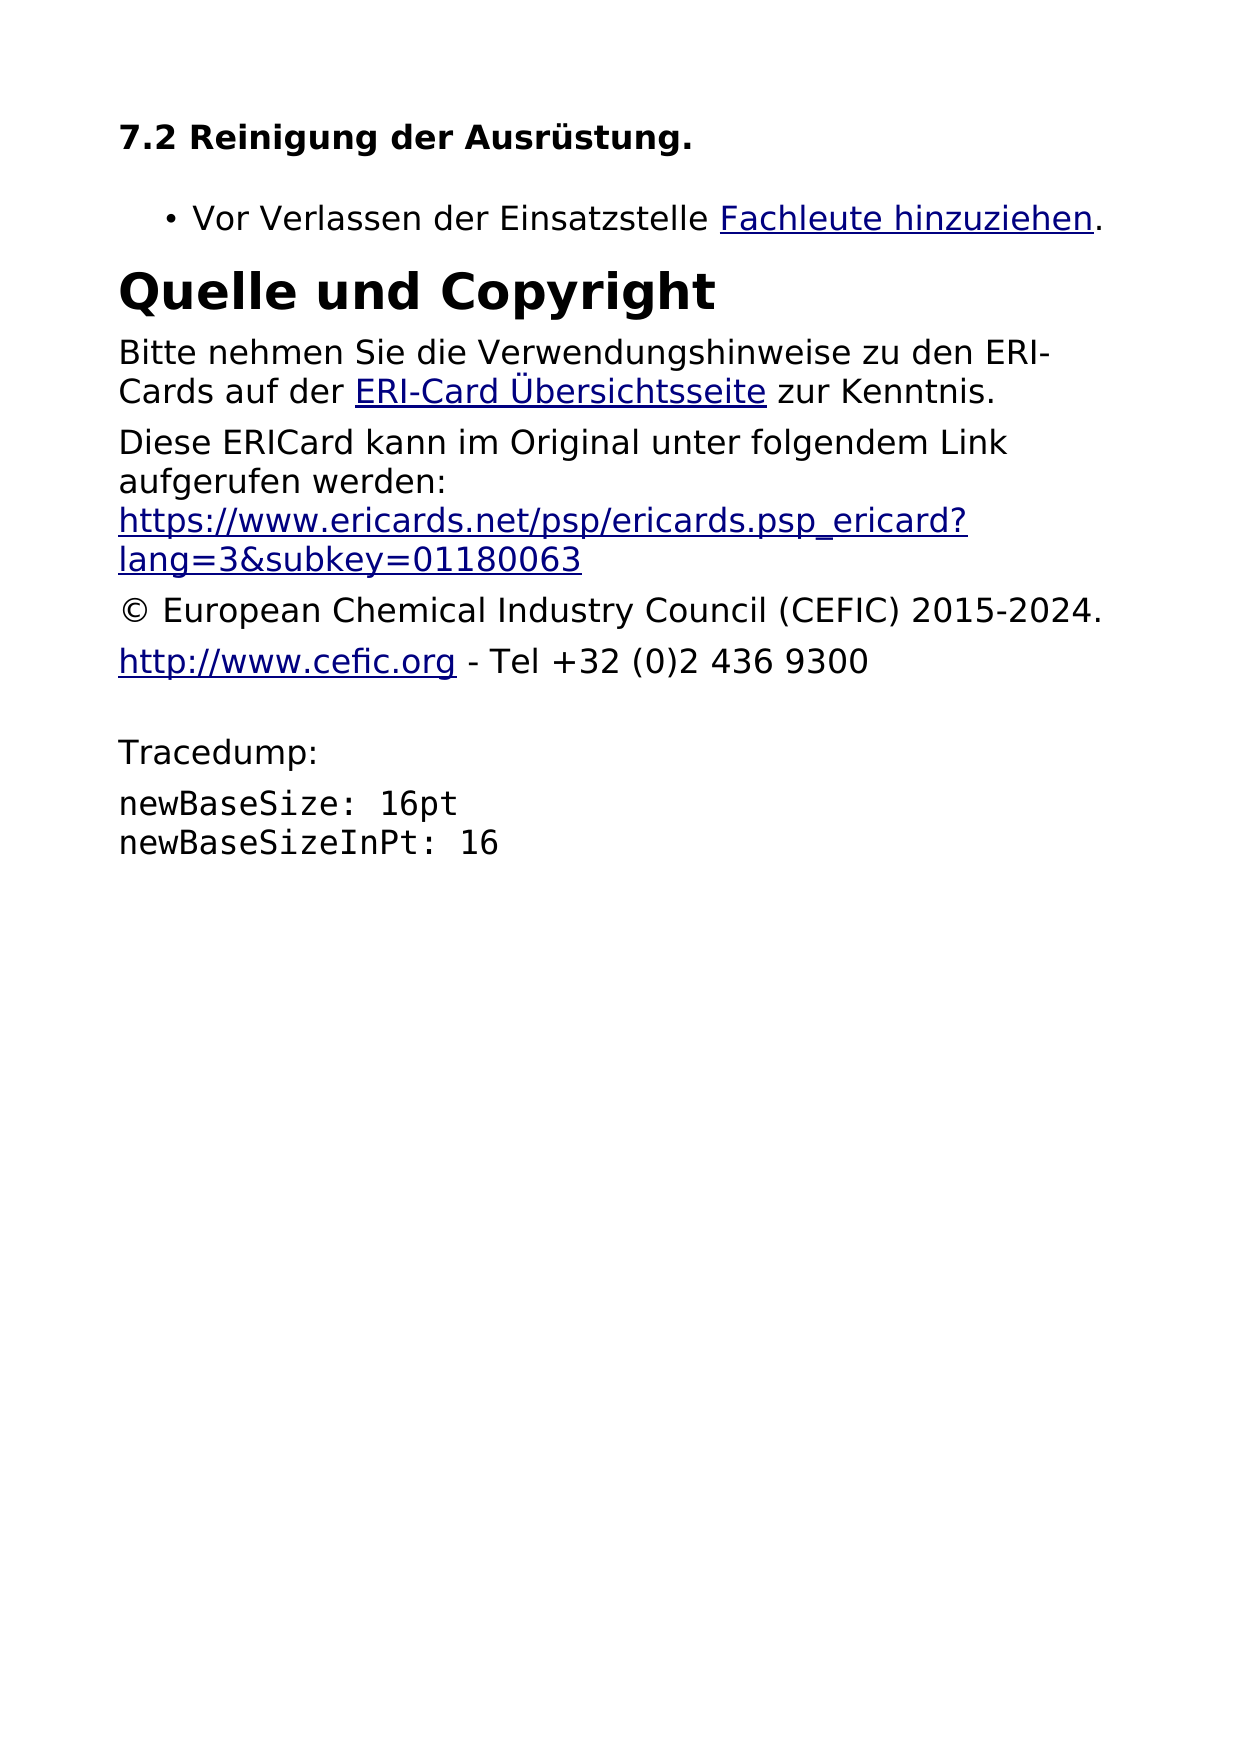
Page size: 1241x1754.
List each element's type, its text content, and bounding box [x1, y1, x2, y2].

text Bitte nehmen Sie die Verwendungshinweise zu den ERI-Cards auf der ERI-Card Übersichtsseite zur Kenntnis. [118, 333, 1122, 411]
subtitle Quelle und Copyright [118, 263, 1122, 321]
text http://www.cefic.org - Tel +32 (0)2 436 9300 [118, 643, 1122, 682]
text newBaseSize: 16pt newBaseSizeInPt: 16 [118, 784, 1122, 862]
text Diese ERICard kann im Original unter folgendem Link aufgerufen werden: https://www.ericards.net/psp/ericards.psp_ericard?lang=3&subkey=01180063 [118, 424, 1122, 579]
subtitle 7.2 Reinigung der Ausrüstung. [118, 118, 1122, 157]
text © European Chemical Industry Council (CEFIC) 2015-2024. [118, 592, 1122, 631]
text Tracedump: [118, 694, 1122, 772]
list Vor Verlassen der Einsatzstelle Fachleute hinzuziehen. [177, 199, 1122, 238]
